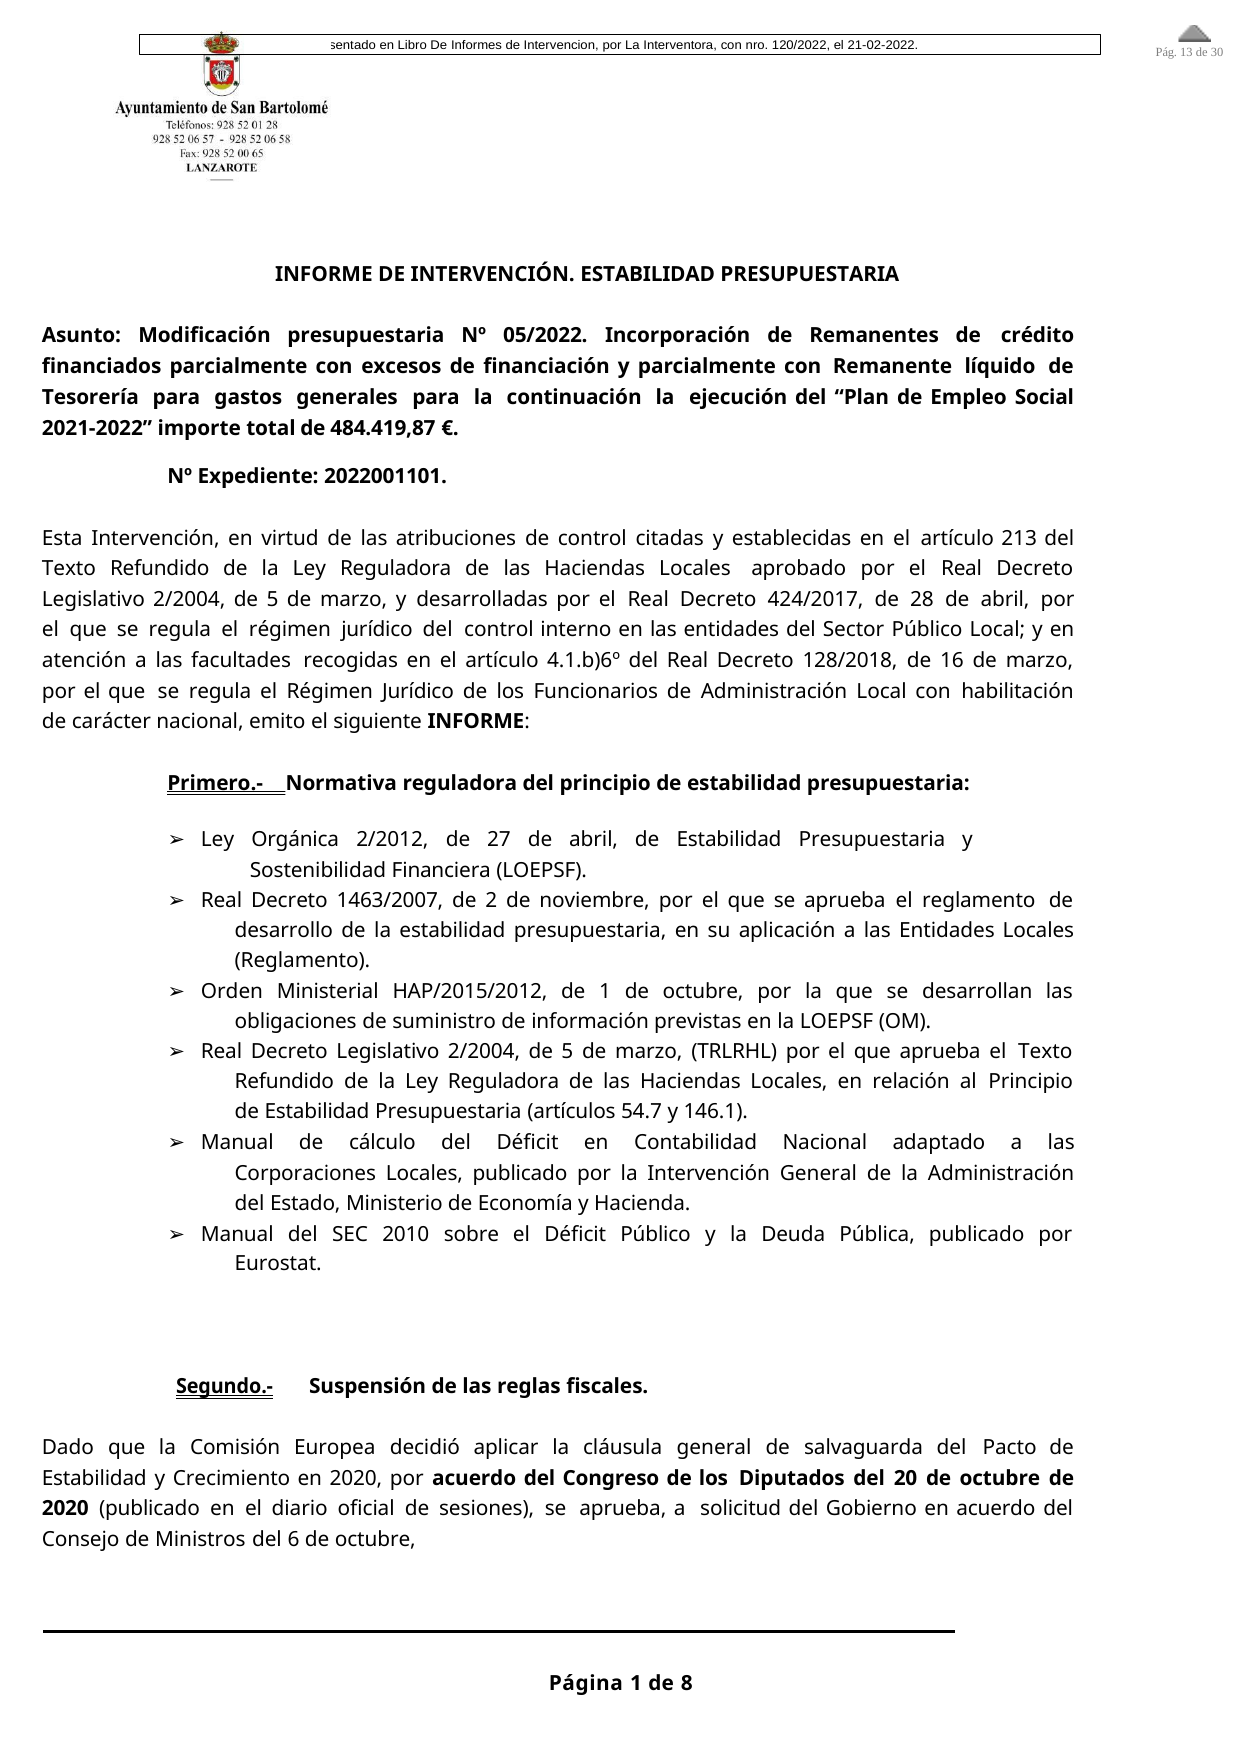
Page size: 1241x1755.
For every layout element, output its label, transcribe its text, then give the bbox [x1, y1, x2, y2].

list Ley Orgánica 2/2012, de 27 de abril, de Estabilidad Presupuestaria y [167, 820, 1236, 853]
picture [140, 35, 331, 54]
text Página 1 de 8 [42, 1668, 1199, 1697]
text Esta Intervención, en virtud de las atribuciones de control citadas y establecidas en el artículo 213 del Texto Refundido de la Ley Reguladora de las Haciendas Locales aprobado por el Real Decreto Legislativo 2/2004, de 5 de marzo, y desarrolladas por el Real Decreto 424/2017, de 28 de abril, por el que se regula el régimen jurídico del control interno en las entidades del Sector Público Local; y en atención a las facultades recogidas en el artículo 4.1.b)6º del Real Decreto 128/2018, de 16 de marzo, por el que se regula el Régimen Jurídico de los Funcionarios de Administración Local con habilitación de carácter nacional, emito el siguiente INFORME: [42, 523, 1074, 735]
list Real Decreto 1463/2007, de 2 de noviembre, por el que se aprueba el reglamento de desarrollo de la estabilidad presupuestaria, en su aplicación a las Entidades Locales (Reglamento). [167, 885, 1074, 974]
text Asunto: Modificación presupuestaria Nº 05/2022. Incorporación de Remanentes de crédito financiados parcialmente con excesos de financiación y parcialmente con Remanente líquido de Tesorería para gastos generales para la continuación la ejecución del “Plan de Empleo Social 2021-2022” importe total de 484.419,87 €. [42, 321, 1074, 442]
list Manual del SEC 2010 sobre el Déficit Público y la Deuda Pública, publicado por Eurostat. [167, 1219, 1073, 1277]
list Real Decreto Legislativo 2/2004, de 5 de marzo, (TRLRHL) por el que aprueba el Texto Refundido de la Ley Reguladora de las Haciendas Locales, en relación al Principio de Estabilidad Presupuestaria (artículos 54.7 y 146.1). [167, 1036, 1073, 1125]
text INFORME DE INTERVENCIÓN. ESTABILIDAD PRESUPUESTARIA [275, 259, 1236, 288]
picture [113, 30, 331, 182]
list Orden Ministerial HAP/2015/2012, de 1 de octubre, por la que se desarrollan las obligaciones de suministro de información previstas en la LOEPSF (OM). [167, 976, 1073, 1034]
picture [1177, 25, 1211, 42]
text Sostenibilidad Financiera (LOEPSF). [42, 855, 795, 883]
text Nº Expediente: 2022001101. [167, 461, 1236, 490]
text Dado que la Comisión Europea decidió aplicar la cláusula general de salvaguarda del Pacto de Estabilidad y Crecimiento en 2020, por acuerdo del Congreso de los Diputados del 20 de octubre de 2020 (publicado en el diario oficial de sesiones), se aprueba, a solicitud del Gobierno en acuerdo del Consejo de Ministros del 6 de octubre, [42, 1432, 1074, 1552]
text Segundo.- Suspensión de las reglas fiscales. [42, 1371, 782, 1400]
text Primero.- Normativa reguladora del principio de estabilidad presupuestaria: [167, 768, 1236, 796]
list Manual de cálculo del Déficit en Contabilidad Nacional adaptado a las Corporaciones Locales, publicado por la Intervención General de la Administración del Estado, Ministerio de Economía y Hacienda. [167, 1127, 1074, 1217]
